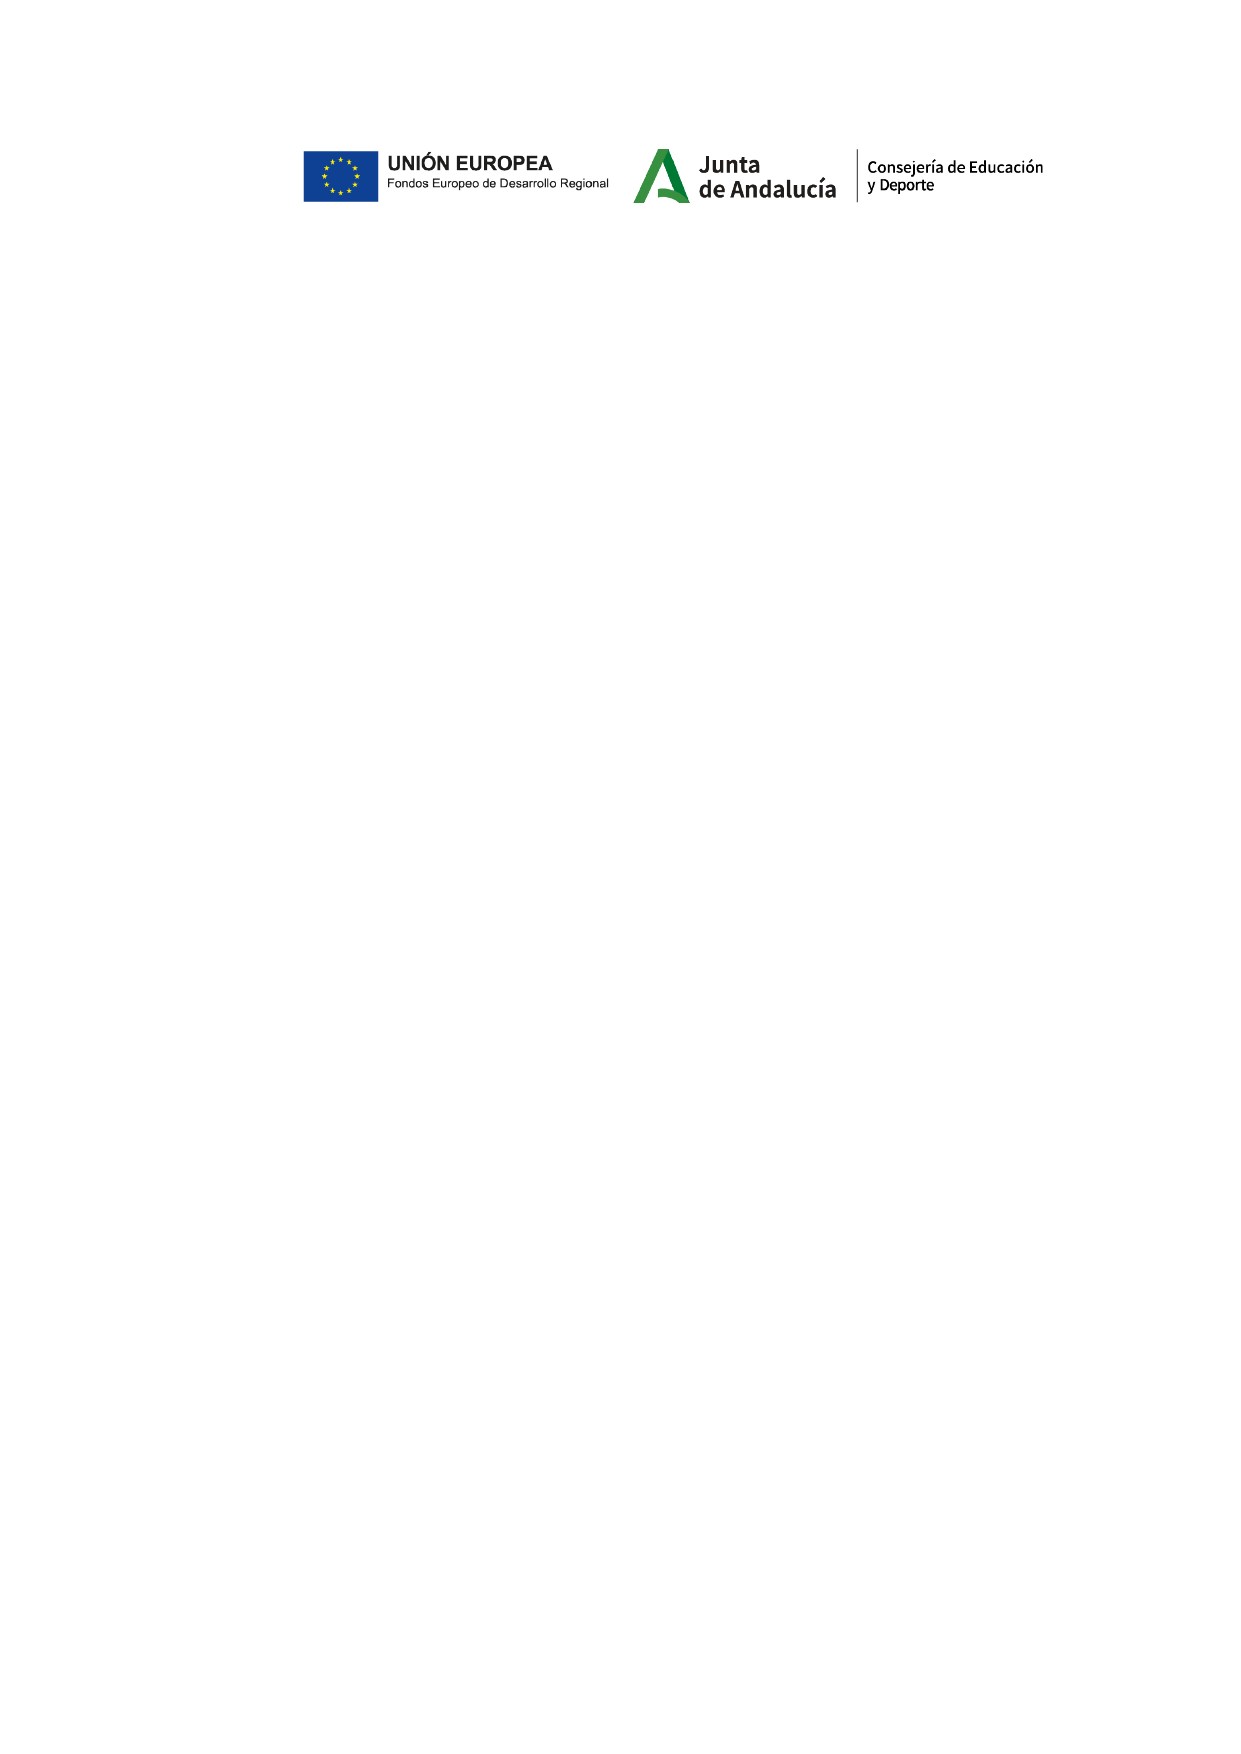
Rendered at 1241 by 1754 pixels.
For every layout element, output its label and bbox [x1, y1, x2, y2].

picture [303, 149, 1043, 203]
